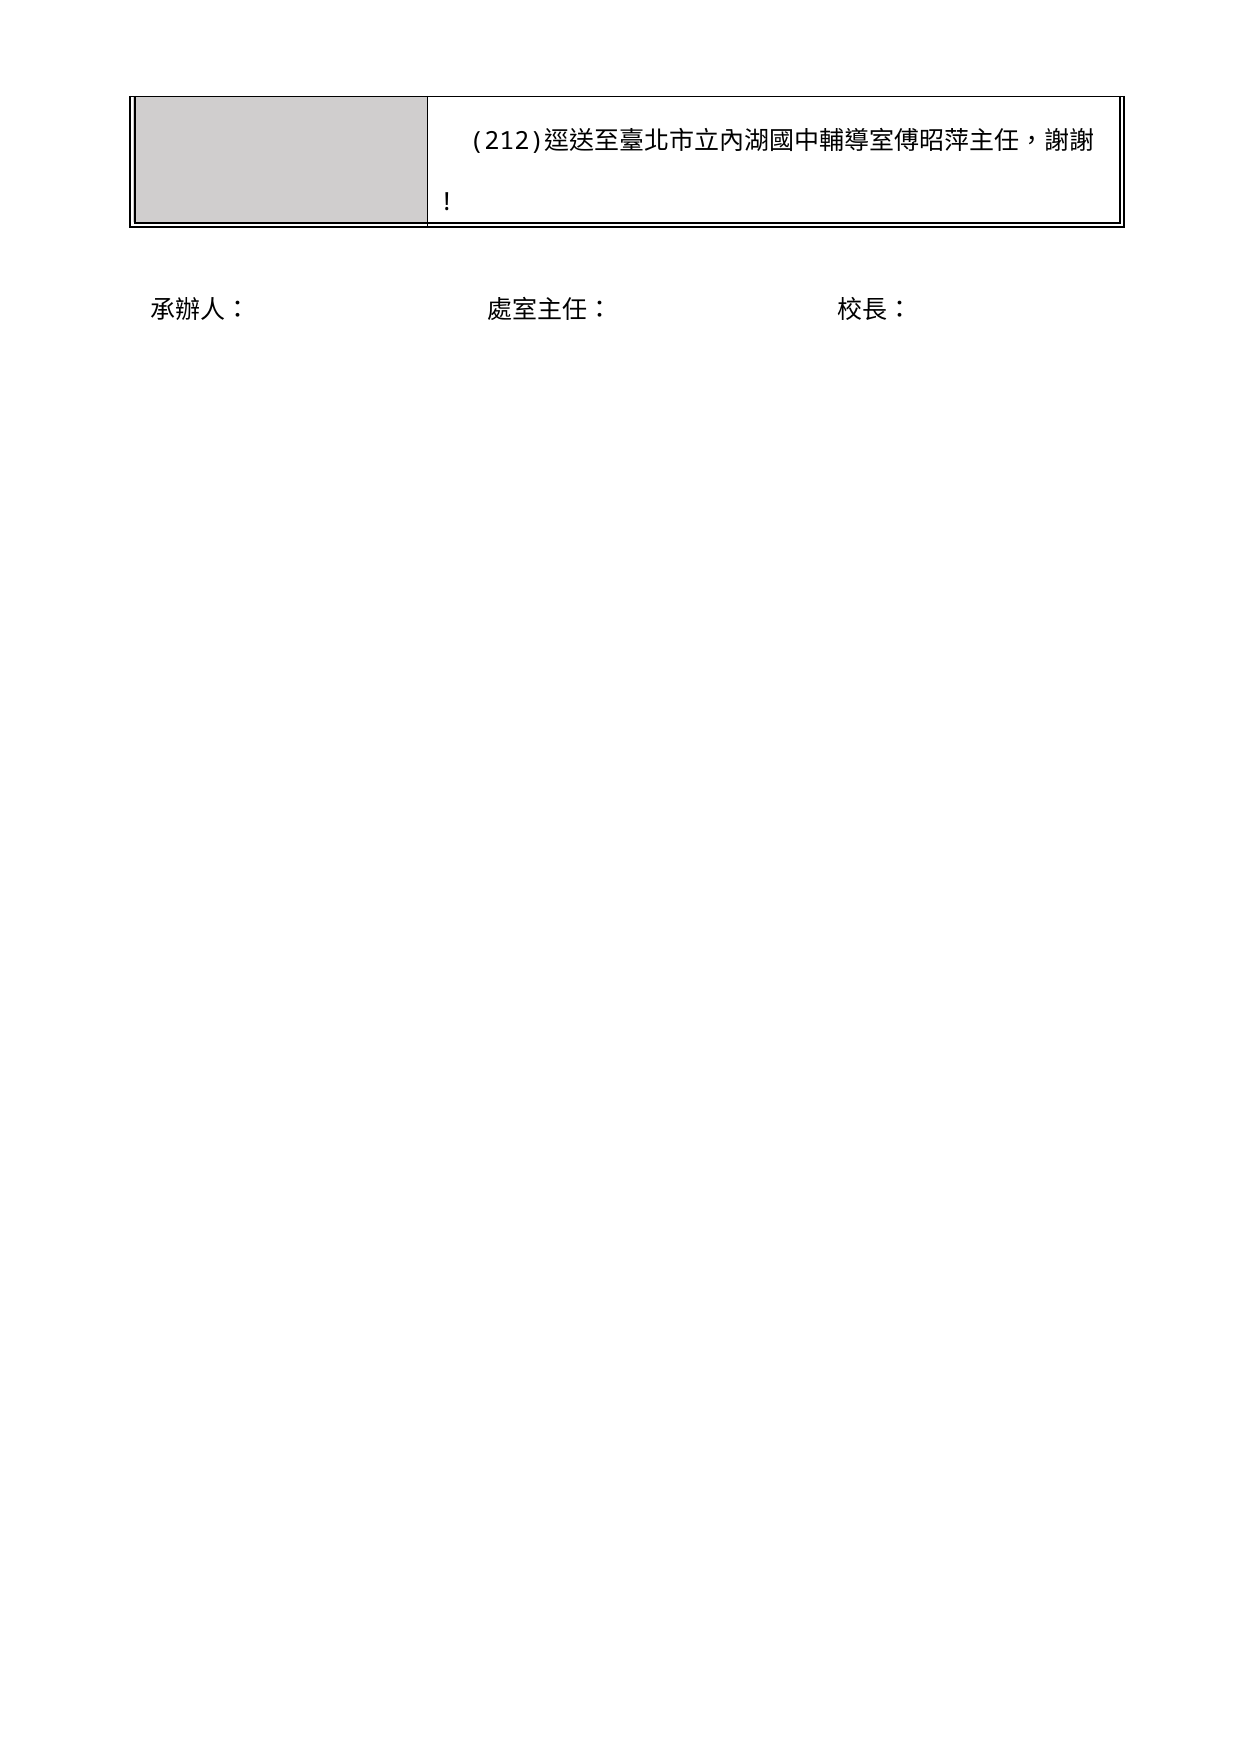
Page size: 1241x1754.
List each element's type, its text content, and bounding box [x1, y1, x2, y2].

table_cell [136, 97, 427, 222]
table_cell (212)逕送至臺北市立內湖國中輔導室傅昭萍主任，謝謝 ! [428, 97, 1119, 222]
text 承辦人： 處室主任： 校長： [75, 266, 1165, 328]
